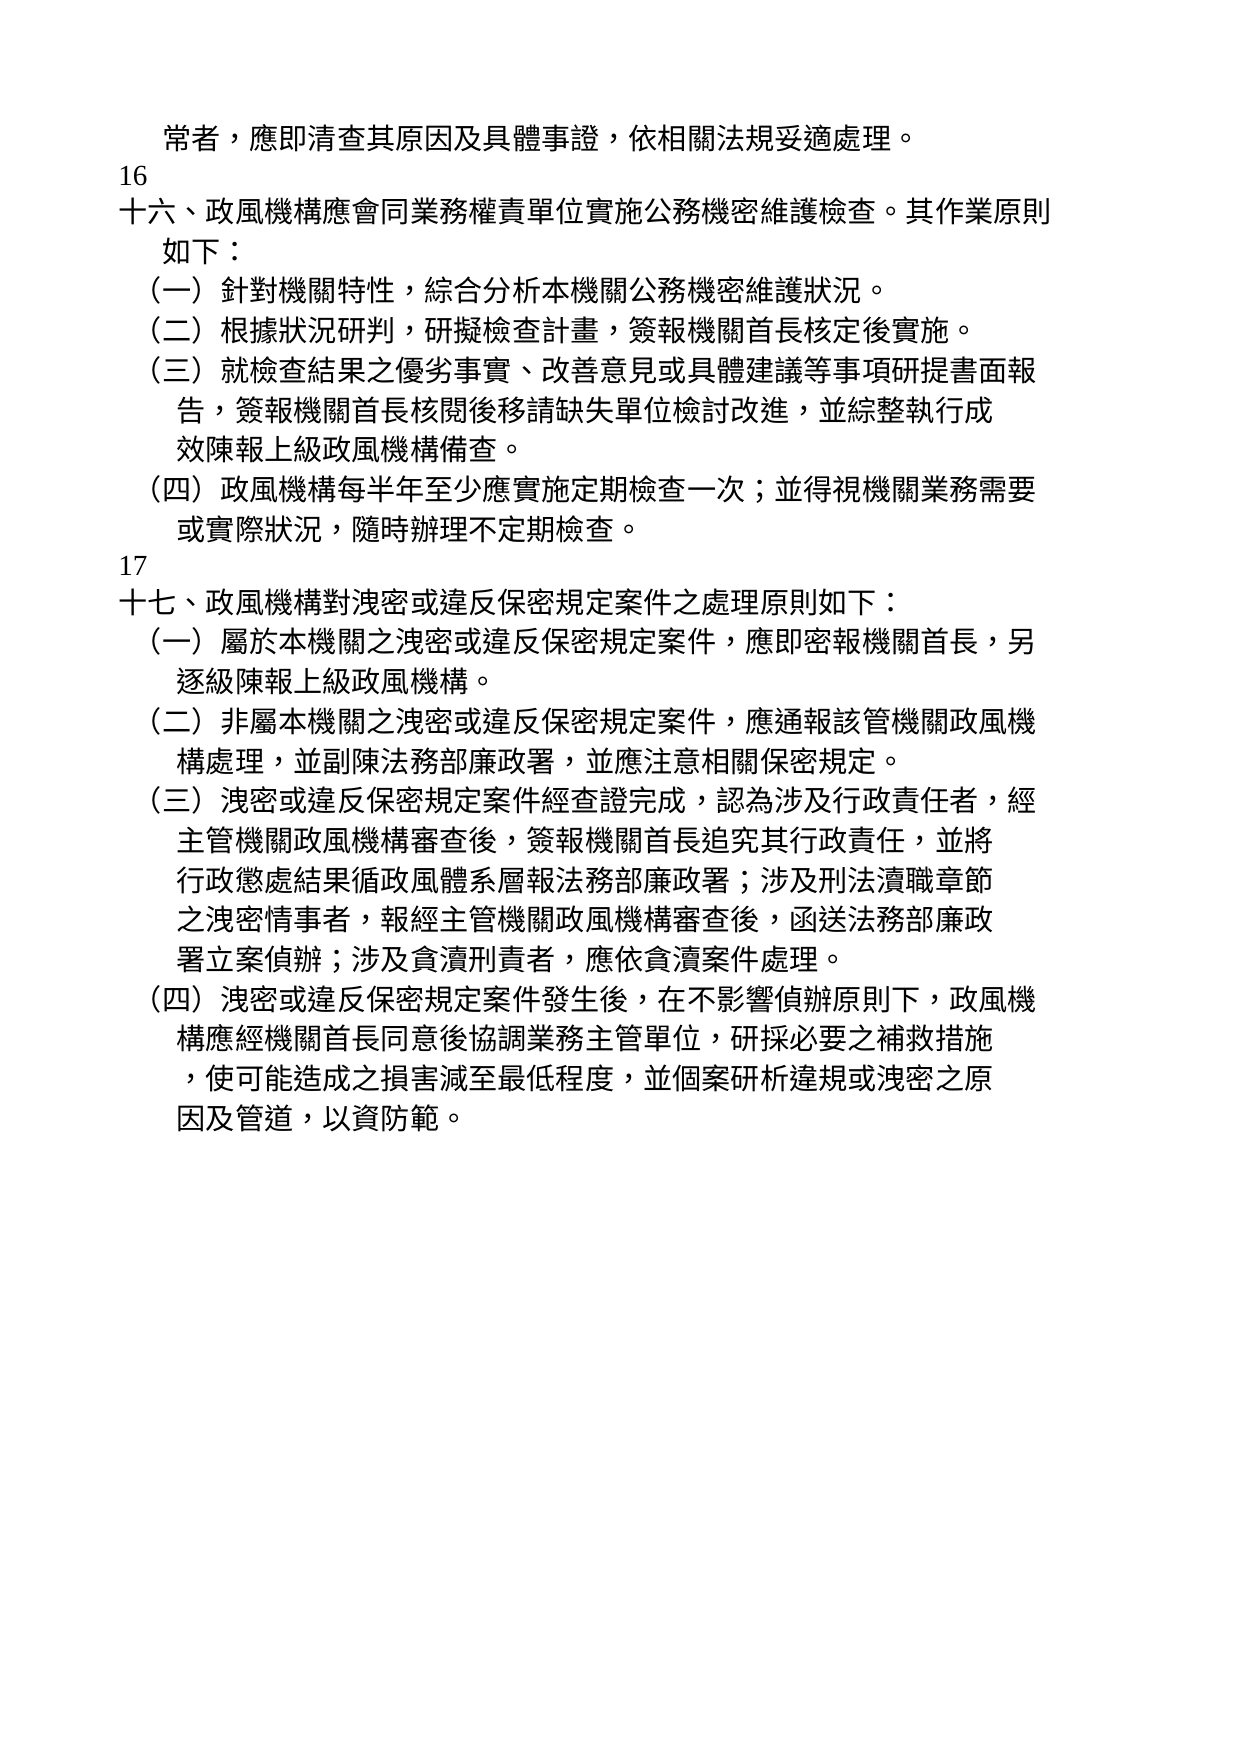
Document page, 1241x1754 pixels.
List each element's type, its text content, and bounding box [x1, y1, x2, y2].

text 構應經機關首長同意後協調業務主管單位，研採必要之補救措施 [118, 1019, 1122, 1058]
text 16 [118, 158, 1122, 191]
text （四）洩密或違反保密規定案件發生後，在不影響偵辦原則下，政風機 [118, 979, 1122, 1019]
text 17 [118, 548, 1122, 582]
text （三）洩密或違反保密規定案件經查證完成，認為涉及行政責任者，經 [118, 781, 1122, 820]
text 之洩密情事者，報經主管機關政風機構審查後，函送法務部廉政 [118, 899, 1122, 939]
text （一）屬於本機關之洩密或違反保密規定案件，應即密報機關首長，另 [118, 622, 1122, 661]
text 主管機關政風機構審查後，簽報機關首長追究其行政責任，並將 [118, 820, 1122, 860]
text 常者，應即清查其原因及具體事證，依相關法規妥適處理。 [118, 118, 1122, 158]
text （四）政風機構每半年至少應實施定期檢查一次；並得視機關業務需要 [118, 469, 1122, 509]
text 署立案偵辦；涉及貪瀆刑責者，應依貪瀆案件處理。 [118, 939, 1122, 979]
text 告，簽報機關首長核閱後移請缺失單位檢討改進，並綜整執行成 [118, 390, 1122, 429]
text （二）非屬本機關之洩密或違反保密規定案件，應通報該管機關政風機 [118, 701, 1122, 741]
text 行政懲處結果循政風體系層報法務部廉政署；涉及刑法瀆職章節 [118, 860, 1122, 899]
text 效陳報上級政風機構備查。 [118, 429, 1122, 469]
text （一）針對機關特性，綜合分析本機關公務機密維護狀況。 [118, 271, 1122, 310]
text （三）就檢查結果之優劣事實、改善意見或具體建議等事項研提書面報 [118, 350, 1122, 390]
text ，使可能造成之損害減至最低程度，並個案研析違規或洩密之原 [118, 1058, 1122, 1098]
text 逐級陳報上級政風機構。 [118, 661, 1122, 701]
text 因及管道，以資防範。 [118, 1098, 1122, 1138]
text 如下： [118, 231, 1122, 271]
text （二）根據狀況研判，研擬檢查計畫，簽報機關首長核定後實施。 [118, 310, 1122, 350]
text 構處理，並副陳法務部廉政署，並應注意相關保密規定。 [118, 741, 1122, 781]
text 或實際狀況，隨時辦理不定期檢查。 [118, 509, 1122, 548]
text 十六、政風機構應會同業務權責單位實施公務機密維護檢查。其作業原則 [118, 191, 1122, 231]
text 十七、政風機構對洩密或違反保密規定案件之處理原則如下： [118, 582, 1122, 622]
